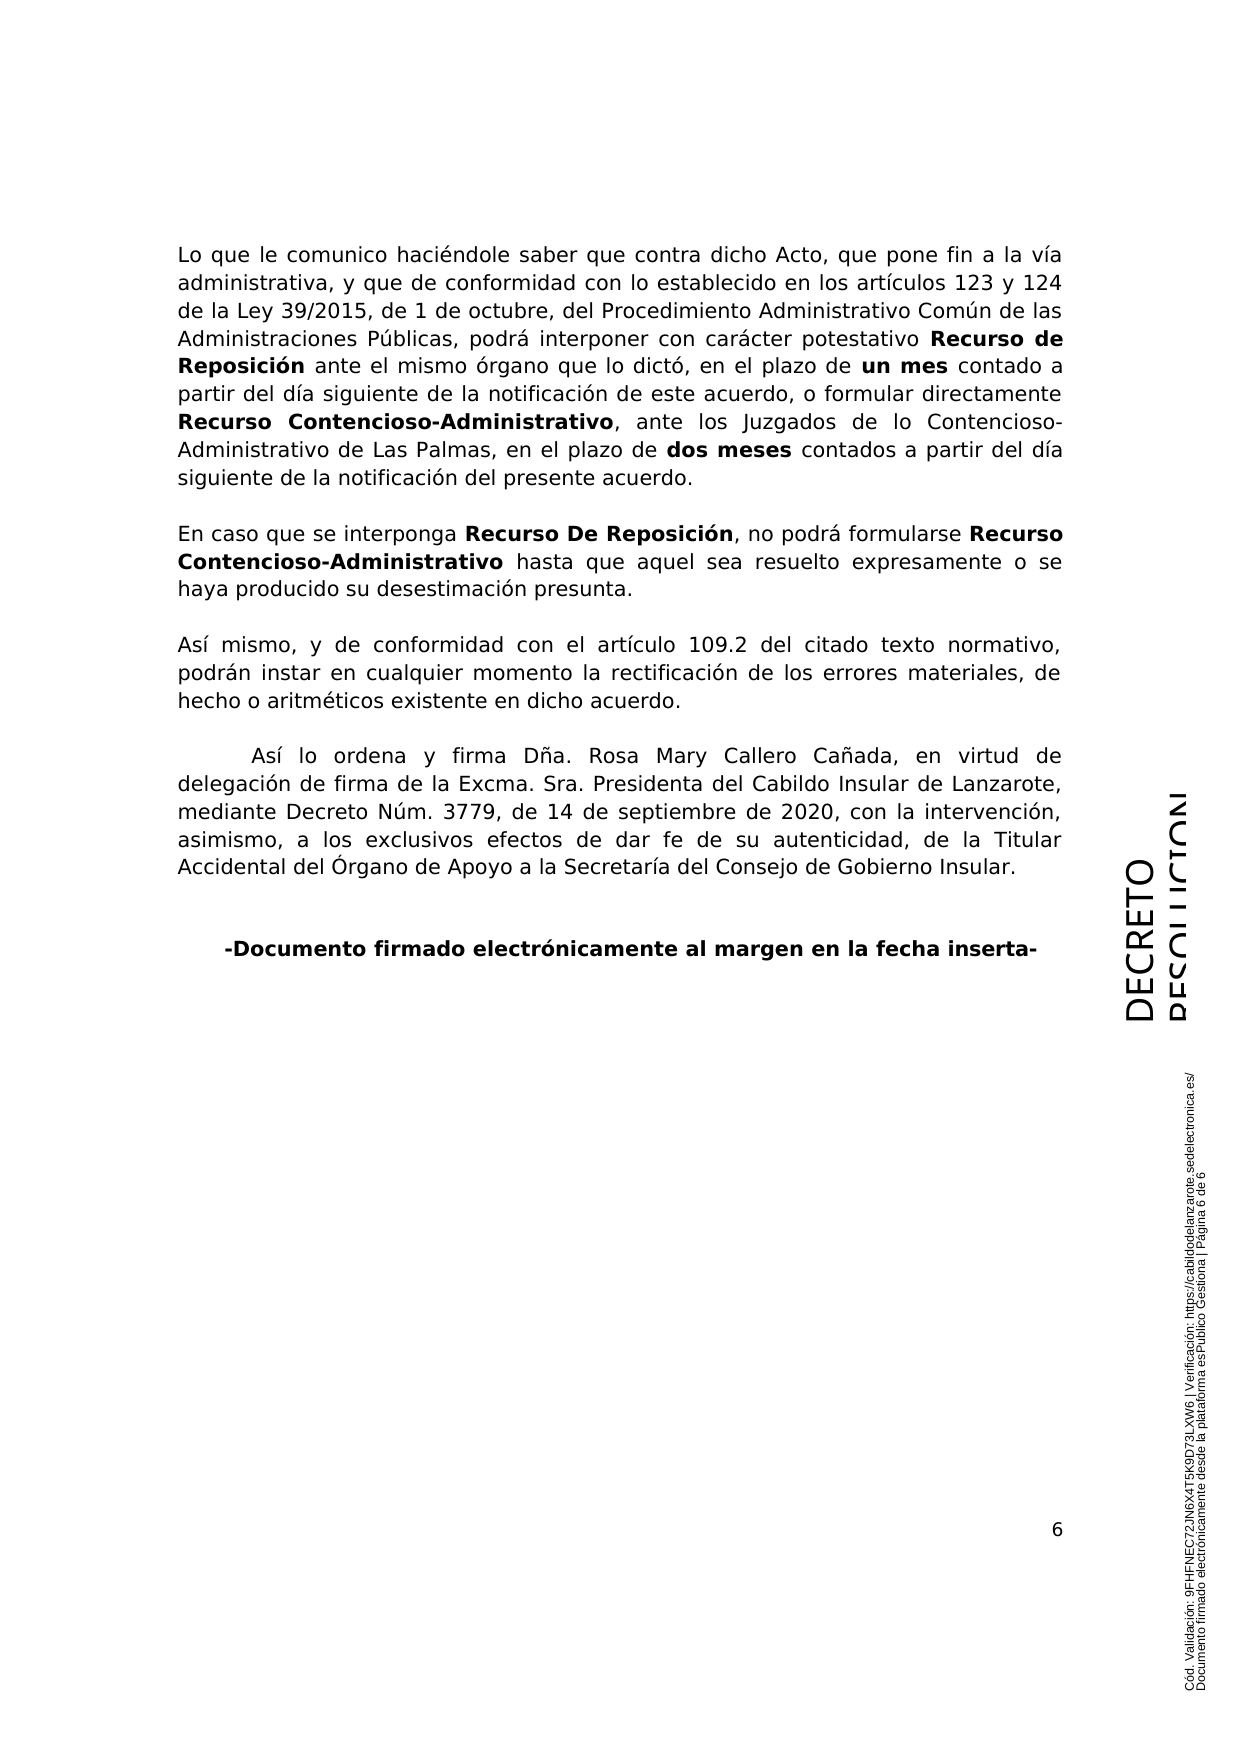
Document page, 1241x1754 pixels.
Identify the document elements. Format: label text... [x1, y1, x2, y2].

text -Documento firmado electrónicamente al margen en la fecha inserta- [224, 937, 1040, 962]
text Así mismo, y de conformidad con el artículo 109.2 del citado texto normativo, podrán instar en cualquier momento la rectificación de los errores materiales, de hecho o aritméticos existente en dicho acuerdo. [177, 633, 1062, 713]
text En caso que se interponga Recurso De Reposición, no podrá formularse Recurso Contencioso-Administrativo hasta que aquel sea resuelto expresamente o se haya producido su desestimación presunta. [177, 522, 1063, 602]
text DECRETO RESOLUCION [1117, 629, 1183, 1027]
text Lo que le comunico haciéndole saber que contra dicho Acto, que pone fin a la vía administrativa, y que de conformidad con lo establecido en los artículos 123 y 124 de la Ley 39/2015, de 1 de octubre, del Procedimiento Administrativo Común de las Administraciones Públicas, podrá interponer con carácter potestativo Recurso de Reposición ante el mismo órgano que lo dictó, en el plazo de un mes contado a partir del día siguiente de la notificación de este acuerdo, o formular directamente Recurso Contencioso-Administrativo, ante los Juzgados de lo Contencioso- Administrativo de Las Palmas, en el plazo de dos meses contados a partir del día siguiente de la notificación del presente acuerdo. [177, 243, 1063, 490]
text Así lo ordena y firma Dña. Rosa Mary Callero Cañada, en virtud de delegación de firma de la Excma. Sra. Presidenta del Cabildo Insular de Lanzarote, mediante Decreto Núm. 3779, de 14 de septiembre de 2020, con la intervención, asimismo, a los exclusivos efectos de dar fe de su autenticidad, de la Titular Accidental del Órgano de Apoyo a la Secretaría del Consejo de Gobierno Insular. [177, 744, 1062, 880]
text 6 [1051, 1519, 1066, 1541]
text Cód. Validación: 9FHFNEC72JN6X4T5K9D73LXW6 | Verificación: https://cabildodelanzarote.sedelectronica.es/ Documento firmado electrónicamente desde la plataforma esPublico Gestiona | Página 6 de 6 [1183, 1075, 1208, 1694]
